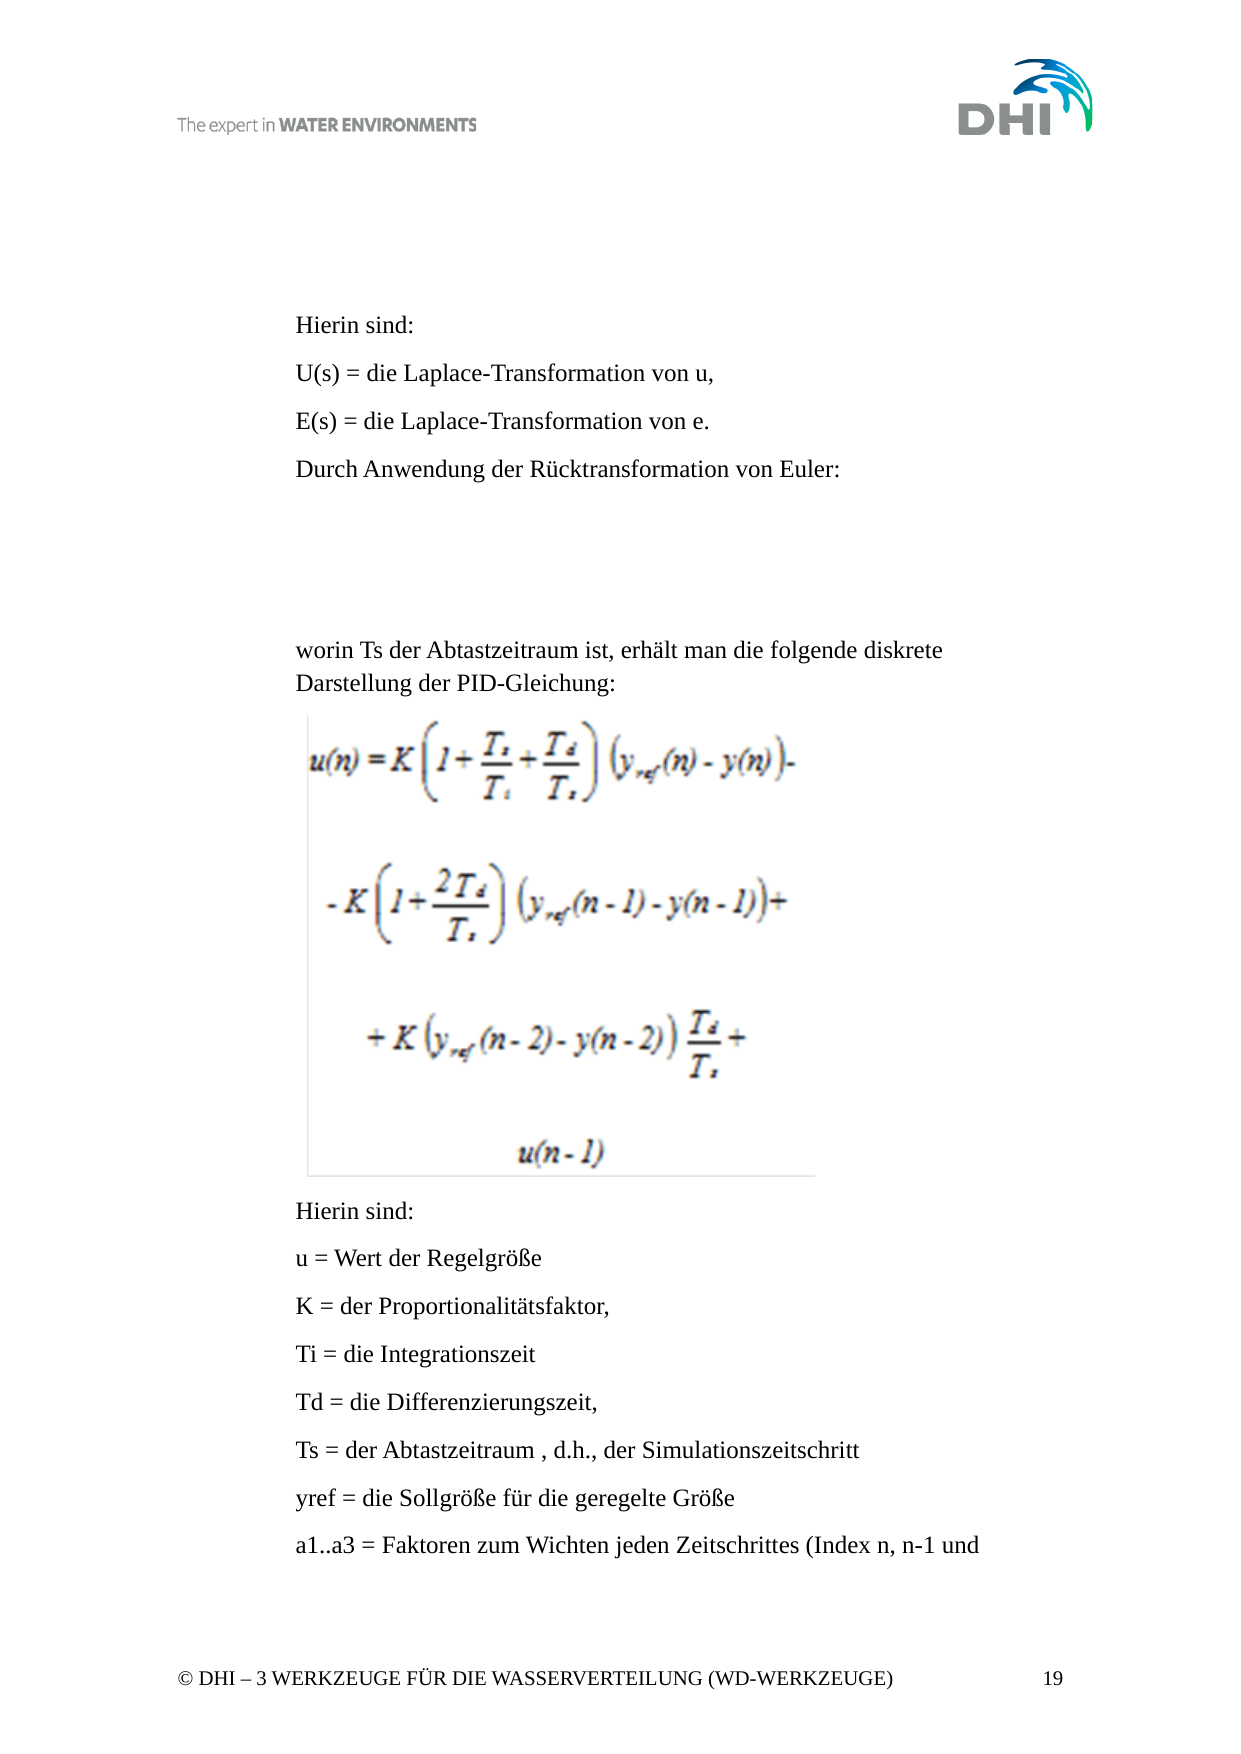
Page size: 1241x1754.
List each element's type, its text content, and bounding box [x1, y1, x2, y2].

text Ti = die Integrationszeit [295, 1339, 1063, 1368]
picture [307, 169, 773, 292]
text Ts = der Abtastzeitraum , d.h., der Simulationszeitschritt [295, 1435, 1063, 1463]
text K = der Proportionalitätsfaktor, [295, 1291, 1063, 1320]
text Durch Anwendung der Rücktransformation von Euler: [295, 454, 1063, 483]
text Td = die Differenzierungszeit, [295, 1387, 1063, 1416]
text E(s) = die Laplace-Transformation von e. [295, 406, 1063, 435]
text Hierin sind: [295, 311, 1063, 339]
picture [958, 59, 1093, 135]
text a1..a3 = Faktoren zum Wichten jeden Zeitschrittes (Index n, n-1 und [295, 1530, 1063, 1559]
text U(s) = die Laplace-Transformation von u, [295, 358, 1063, 387]
text yref = die Sollgröße für die geregelte Größe [295, 1483, 1063, 1511]
picture [307, 501, 464, 616]
picture [177, 117, 477, 135]
text Hierin sind: [295, 1196, 1063, 1224]
text worin Ts der Abtastzeitraum ist, erhält man die folgende diskrete Darstellung der PID-Gleichung: [295, 635, 1063, 697]
picture [307, 715, 815, 1177]
text u = Wert der Regelgröße [295, 1243, 1063, 1272]
